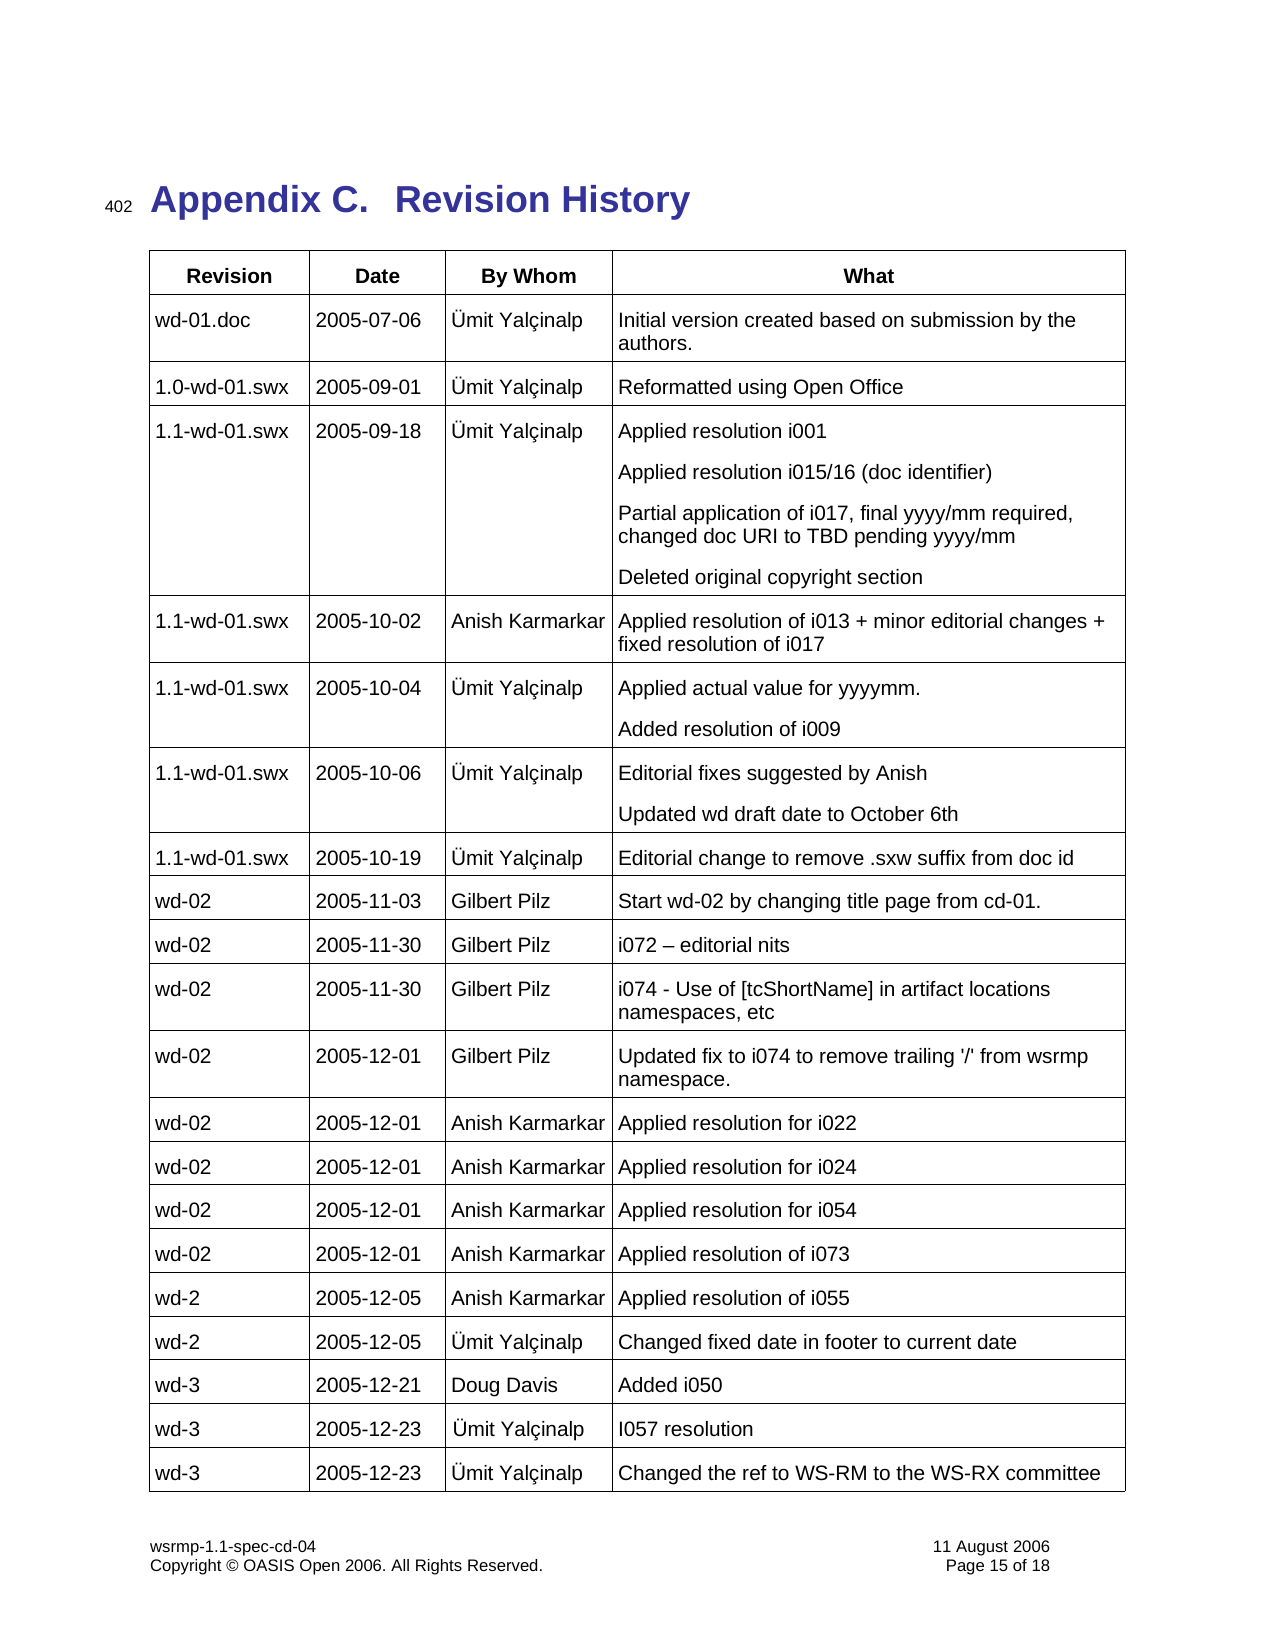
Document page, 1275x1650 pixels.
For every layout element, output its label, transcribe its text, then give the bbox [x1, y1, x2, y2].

table_cell 1.1-wd-01.swx [150, 406, 309, 595]
table_cell wd-01.doc [150, 295, 309, 361]
table_cell Anish Karmarkar [446, 1229, 612, 1272]
table_cell Doug Davis [446, 1360, 612, 1403]
table_cell Anish Karmarkar [446, 1098, 612, 1141]
table_cell 2005-12-01 [310, 1142, 445, 1184]
table_cell Start wd-02 by changing title page from cd-01. [613, 876, 1125, 919]
table_cell 2005-12-01 [310, 1185, 445, 1228]
table_cell Editorial change to remove .sxw suffix from doc id [613, 833, 1125, 875]
table_cell wd-02 [150, 920, 309, 963]
table_cell 2005-10-19 [310, 833, 445, 875]
table_cell wd-02 [150, 876, 309, 919]
table_cell Changed fixed date in footer to current date [613, 1317, 1125, 1359]
table_cell 2005-12-01 [310, 1098, 445, 1141]
table_cell 2005-10-02 [310, 596, 445, 662]
table_cell Ümit Yalçinalp [446, 362, 612, 404]
table_cell Gilbert Pilz [446, 1031, 612, 1097]
table_cell wd-02 [150, 964, 309, 1030]
table_cell Applied resolution of i073 [613, 1229, 1125, 1272]
table_header What [613, 251, 1125, 294]
table_cell Gilbert Pilz [446, 920, 612, 963]
table_cell Ümit Yalçinalp [446, 406, 612, 595]
table_cell 2005-12-01 [310, 1031, 445, 1097]
table_cell Ümit Yalçinalp [446, 295, 612, 361]
table_cell 2005-11-03 [310, 876, 445, 919]
table_cell Applied resolution for i024 [613, 1142, 1125, 1184]
table_cell Added i050 [613, 1360, 1125, 1403]
table_header Revision [150, 251, 309, 294]
table_cell i072 – editorial nits [613, 920, 1125, 963]
table_cell Gilbert Pilz [446, 964, 612, 1030]
table_cell wd-02 [150, 1229, 309, 1272]
table_cell 2005-12-21 [310, 1360, 445, 1403]
table_cell Updated fix to i074 to remove trailing '/' from wsrmp namespace. [613, 1031, 1125, 1097]
table_cell 1.1-wd-01.swx [150, 833, 309, 875]
table_cell 2005-12-23 [310, 1448, 445, 1491]
table_cell Ümit Yalçinalp [446, 1317, 612, 1359]
table_cell 2005-10-04 [310, 663, 445, 747]
table_cell 2005-10-06 [310, 748, 445, 832]
table_cell Editorial fixes suggested by Anish Updated wd draft date to October 6th [613, 748, 1125, 832]
table_cell 2005-09-01 [310, 362, 445, 404]
table_cell Anish Karmarkar [446, 1273, 612, 1316]
table_cell wd-02 [150, 1098, 309, 1141]
table_cell wd-02 [150, 1031, 309, 1097]
table_cell Applied resolution i001 Applied resolution i015/16 (doc identifier) Partial application of i017, final yyyy/mm required, changed doc URI to TBD pending yyyy/mm Deleted original copyright section [613, 406, 1125, 595]
table_cell 2005-12-01 [310, 1229, 445, 1272]
table_header Date [310, 251, 445, 294]
table_cell I057 resolution [613, 1404, 1125, 1447]
table_cell Initial version created based on submission by the authors. [613, 295, 1125, 361]
table_cell 2005-07-06 [310, 295, 445, 361]
table_cell Reformatted using Open Office [613, 362, 1125, 404]
table_cell 2005-12-05 [310, 1317, 445, 1359]
table_header By Whom [446, 251, 612, 294]
table_cell 2005-12-05 [310, 1273, 445, 1316]
table_cell wd-3 [150, 1360, 309, 1403]
table_cell 2005-11-30 [310, 964, 445, 1030]
table_cell i074 - Use of [tcShortName] in artifact locations namespaces, etc [613, 964, 1125, 1030]
table_cell Ümit Yalçinalp [446, 833, 612, 875]
table_cell 2005-09-18 [310, 406, 445, 595]
table_cell Applied resolution of i055 [613, 1273, 1125, 1316]
table_cell 2005-11-30 [310, 920, 445, 963]
table_cell Ümit Yalçinalp [446, 663, 612, 747]
table_cell Applied actual value for yyyymm. Added resolution of i009 [613, 663, 1125, 747]
subtitle Revision History [150, 179, 1125, 221]
table_cell wd-2 [150, 1317, 309, 1359]
table_cell Anish Karmarkar [446, 1142, 612, 1184]
table_cell Applied resolution for i022 [613, 1098, 1125, 1141]
table_cell wd-3 [150, 1448, 309, 1491]
table_cell Ümit Yalçinalp [446, 748, 612, 832]
table_cell Ümit Yalçinalp [446, 1448, 612, 1491]
table_cell Anish Karmarkar [446, 1185, 612, 1228]
table_cell wd-02 [150, 1142, 309, 1184]
table_cell Applied resolution of i013 + minor editorial changes + fixed resolution of i017 [613, 596, 1125, 662]
table_cell 1.1-wd-01.swx [150, 596, 309, 662]
table_cell wd-3 [150, 1404, 309, 1447]
table_cell 2005-12-23 [310, 1404, 445, 1447]
table_cell Applied resolution for i054 [613, 1185, 1125, 1228]
table_cell 1.0-wd-01.swx [150, 362, 309, 404]
table_cell wd-2 [150, 1273, 309, 1316]
table_cell 1.1-wd-01.swx [150, 663, 309, 747]
table_cell Gilbert Pilz [446, 876, 612, 919]
table_cell 1.1-wd-01.swx [150, 748, 309, 832]
table_cell Changed the ref to WS-RM to the WS-RX committee [613, 1448, 1125, 1491]
table_cell wd-02 [150, 1185, 309, 1228]
table_cell Anish Karmarkar [446, 596, 612, 662]
table_cell Ümit Yalçinalp [446, 1404, 612, 1447]
